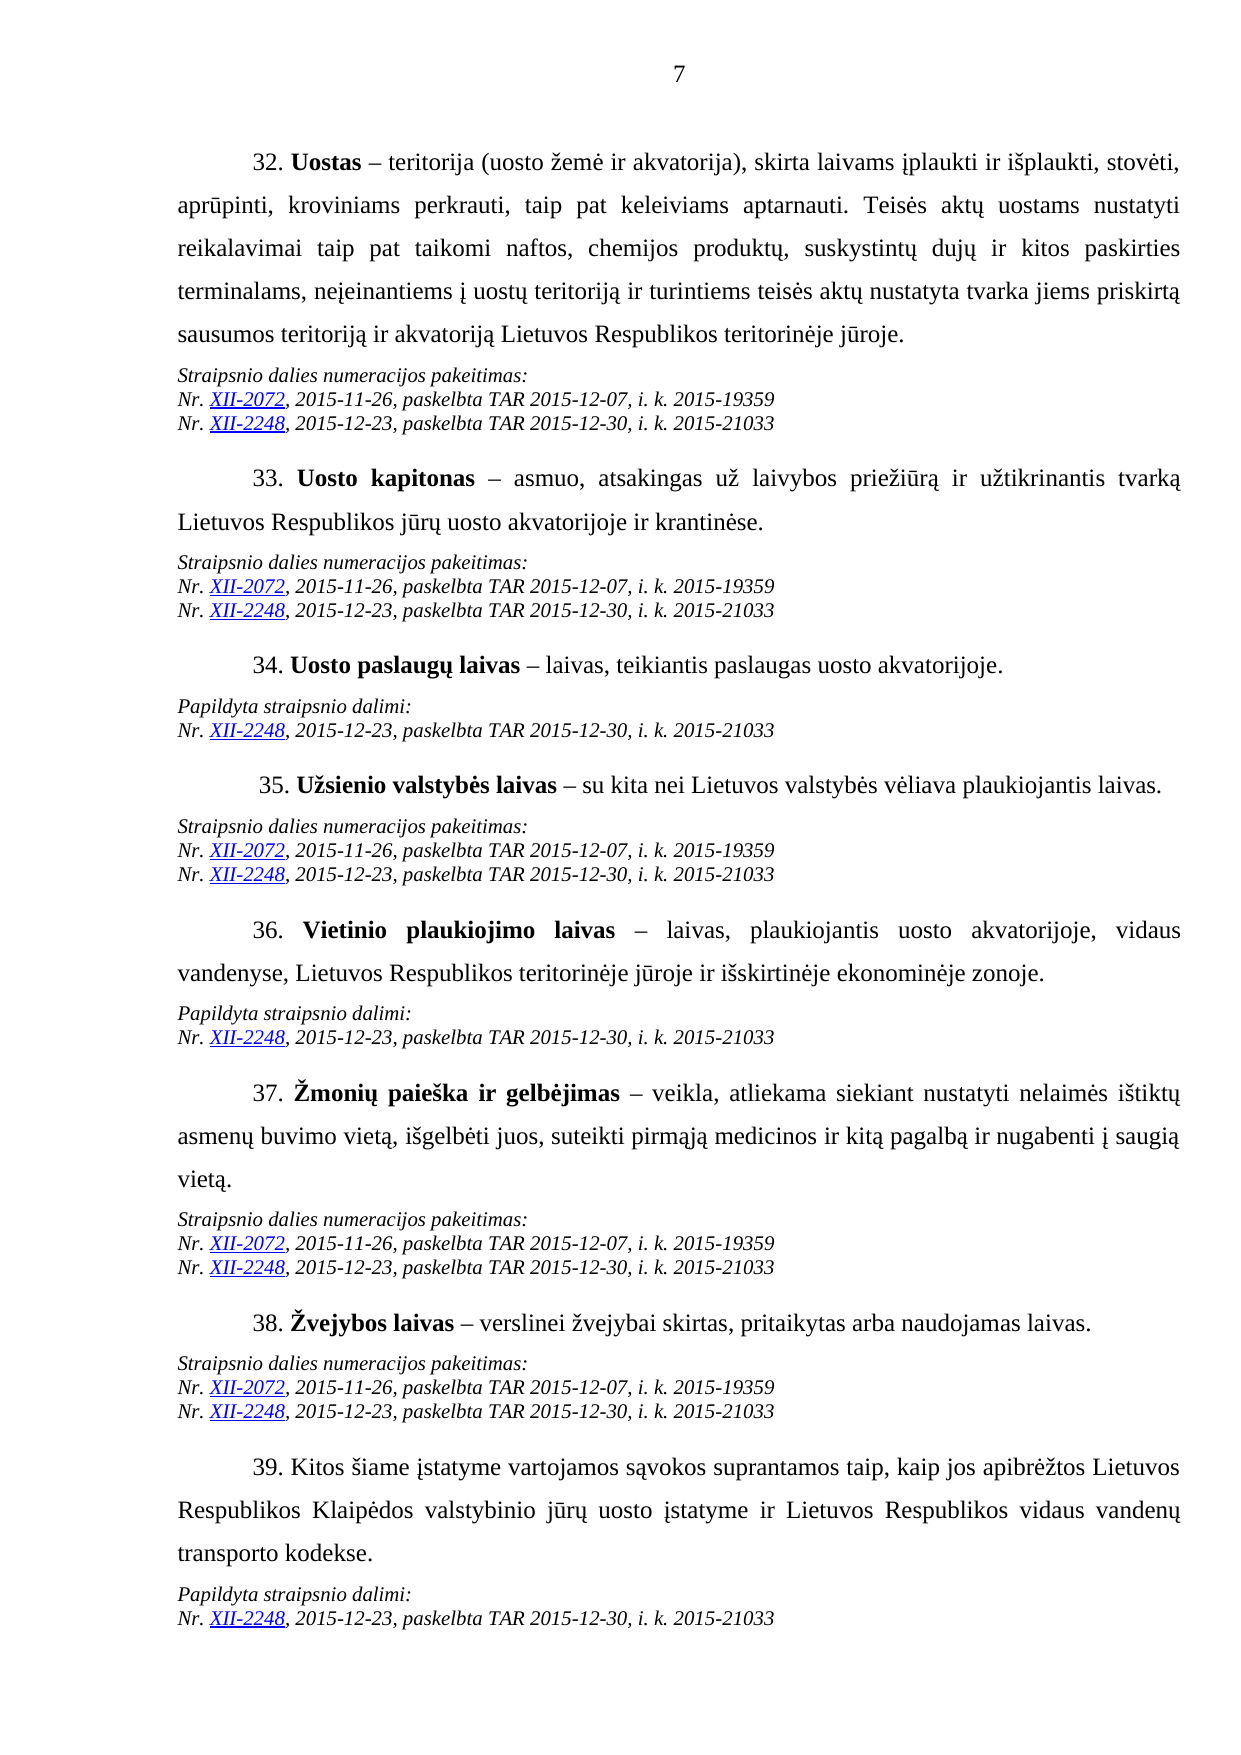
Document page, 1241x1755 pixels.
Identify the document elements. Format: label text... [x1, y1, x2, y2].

text Papildyta straipsnio dalimi: [177, 694, 1181, 718]
text 38. Žvejybos laivas – verslinei žvejybai skirtas, pritaikytas arba naudojamas laivas. [177, 1308, 1181, 1337]
text Nr. XII-2248, 2015-12-23, paskelbta TAR 2015-12-30, i. k. 2015-21033 [177, 1399, 1181, 1423]
text Straipsnio dalies numeracijos pakeitimas: [177, 1351, 1181, 1375]
text 39. Kitos šiame įstatyme vartojamos sąvokos suprantamos taip, kaip jos apibrėžtos Lietuvos Respublikos Klaipėdos valstybinio jūrų uosto įstatyme ir Lietuvos Respublikos vidaus vandenų transporto kodekse. [177, 1452, 1181, 1567]
text Nr. XII-2248, 2015-12-23, paskelbta TAR 2015-12-30, i. k. 2015-21033 [177, 1025, 1181, 1049]
text Straipsnio dalies numeracijos pakeitimas: [177, 1207, 1181, 1231]
text Papildyta straipsnio dalimi: [177, 1582, 1181, 1606]
text Nr. XII-2072, 2015-11-26, paskelbta TAR 2015-12-07, i. k. 2015-19359 [177, 574, 1181, 598]
text Straipsnio dalies numeracijos pakeitimas: [177, 362, 1181, 387]
text Straipsnio dalies numeracijos pakeitimas: [177, 814, 1181, 838]
text Nr. XII-2072, 2015-11-26, paskelbta TAR 2015-12-07, i. k. 2015-19359 [177, 387, 1181, 411]
text 36. Vietinio plaukiojimo laivas – laivas, plaukiojantis uosto akvatorijoje, vidaus vandenyse, Lietuvos Respublikos teritorinėje jūroje ir išskirtinėje ekonominėje zonoje. [177, 915, 1181, 987]
text Nr. XII-2072, 2015-11-26, paskelbta TAR 2015-12-07, i. k. 2015-19359 [177, 1375, 1181, 1399]
text Nr. XII-2248, 2015-12-23, paskelbta TAR 2015-12-30, i. k. 2015-21033 [177, 1255, 1181, 1279]
text Nr. XII-2248, 2015-12-23, paskelbta TAR 2015-12-30, i. k. 2015-21033 [177, 598, 1181, 622]
text Nr. XII-2072, 2015-11-26, paskelbta TAR 2015-12-07, i. k. 2015-19359 [177, 838, 1181, 862]
text 37. Žmonių paieška ir gelbėjimas – veikla, atliekama siekiant nustatyti nelaimės ištiktų asmenų buvimo vietą, išgelbėti juos, suteikti pirmąją medicinos ir kitą pagalbą ir nugabenti į saugią vietą. [177, 1078, 1181, 1193]
text Nr. XII-2248, 2015-12-23, paskelbta TAR 2015-12-30, i. k. 2015-21033 [177, 862, 1181, 886]
text Papildyta straipsnio dalimi: [177, 1001, 1181, 1025]
text 35. Užsienio valstybės laivas – su kita nei Lietuvos valstybės vėliava plaukiojantis laivas. [177, 771, 1181, 799]
text Nr. XII-2248, 2015-12-23, paskelbta TAR 2015-12-30, i. k. 2015-21033 [177, 718, 1181, 742]
text Nr. XII-2248, 2015-12-23, paskelbta TAR 2015-12-30, i. k. 2015-21033 [177, 1606, 1181, 1630]
text Nr. XII-2248, 2015-12-23, paskelbta TAR 2015-12-30, i. k. 2015-21033 [177, 411, 1181, 435]
text Nr. XII-2072, 2015-11-26, paskelbta TAR 2015-12-07, i. k. 2015-19359 [177, 1231, 1181, 1255]
text Straipsnio dalies numeracijos pakeitimas: [177, 550, 1181, 574]
text 33. Uosto kapitonas – asmuo, atsakingas už laivybos priežiūrą ir užtikrinantis tvarką Lietuvos Respublikos jūrų uosto akvatorijoje ir krantinėse. [177, 463, 1181, 535]
text 34. Uosto paslaugų laivas – laivas, teikiantis paslaugas uosto akvatorijoje. [177, 651, 1181, 679]
text 32. Uostas – teritorija (uosto žemė ir akvatorija), skirta laivams įplaukti ir išplaukti, stovėti, aprūpinti, kroviniams perkrauti, taip pat keleiviams aptarnauti. Teisės aktų uostams nustatyti reikalavimai taip pat taikomi naftos, chemijos produktų, suskystintų dujų ir kitos paskirties terminalams, neįeinantiems į uostų teritoriją ir turintiems teisės aktų nustatyta tvarka jiems priskirtą sausumos teritoriją ir akvatoriją Lietuvos Respublikos teritorinėje jūroje. [177, 147, 1181, 348]
